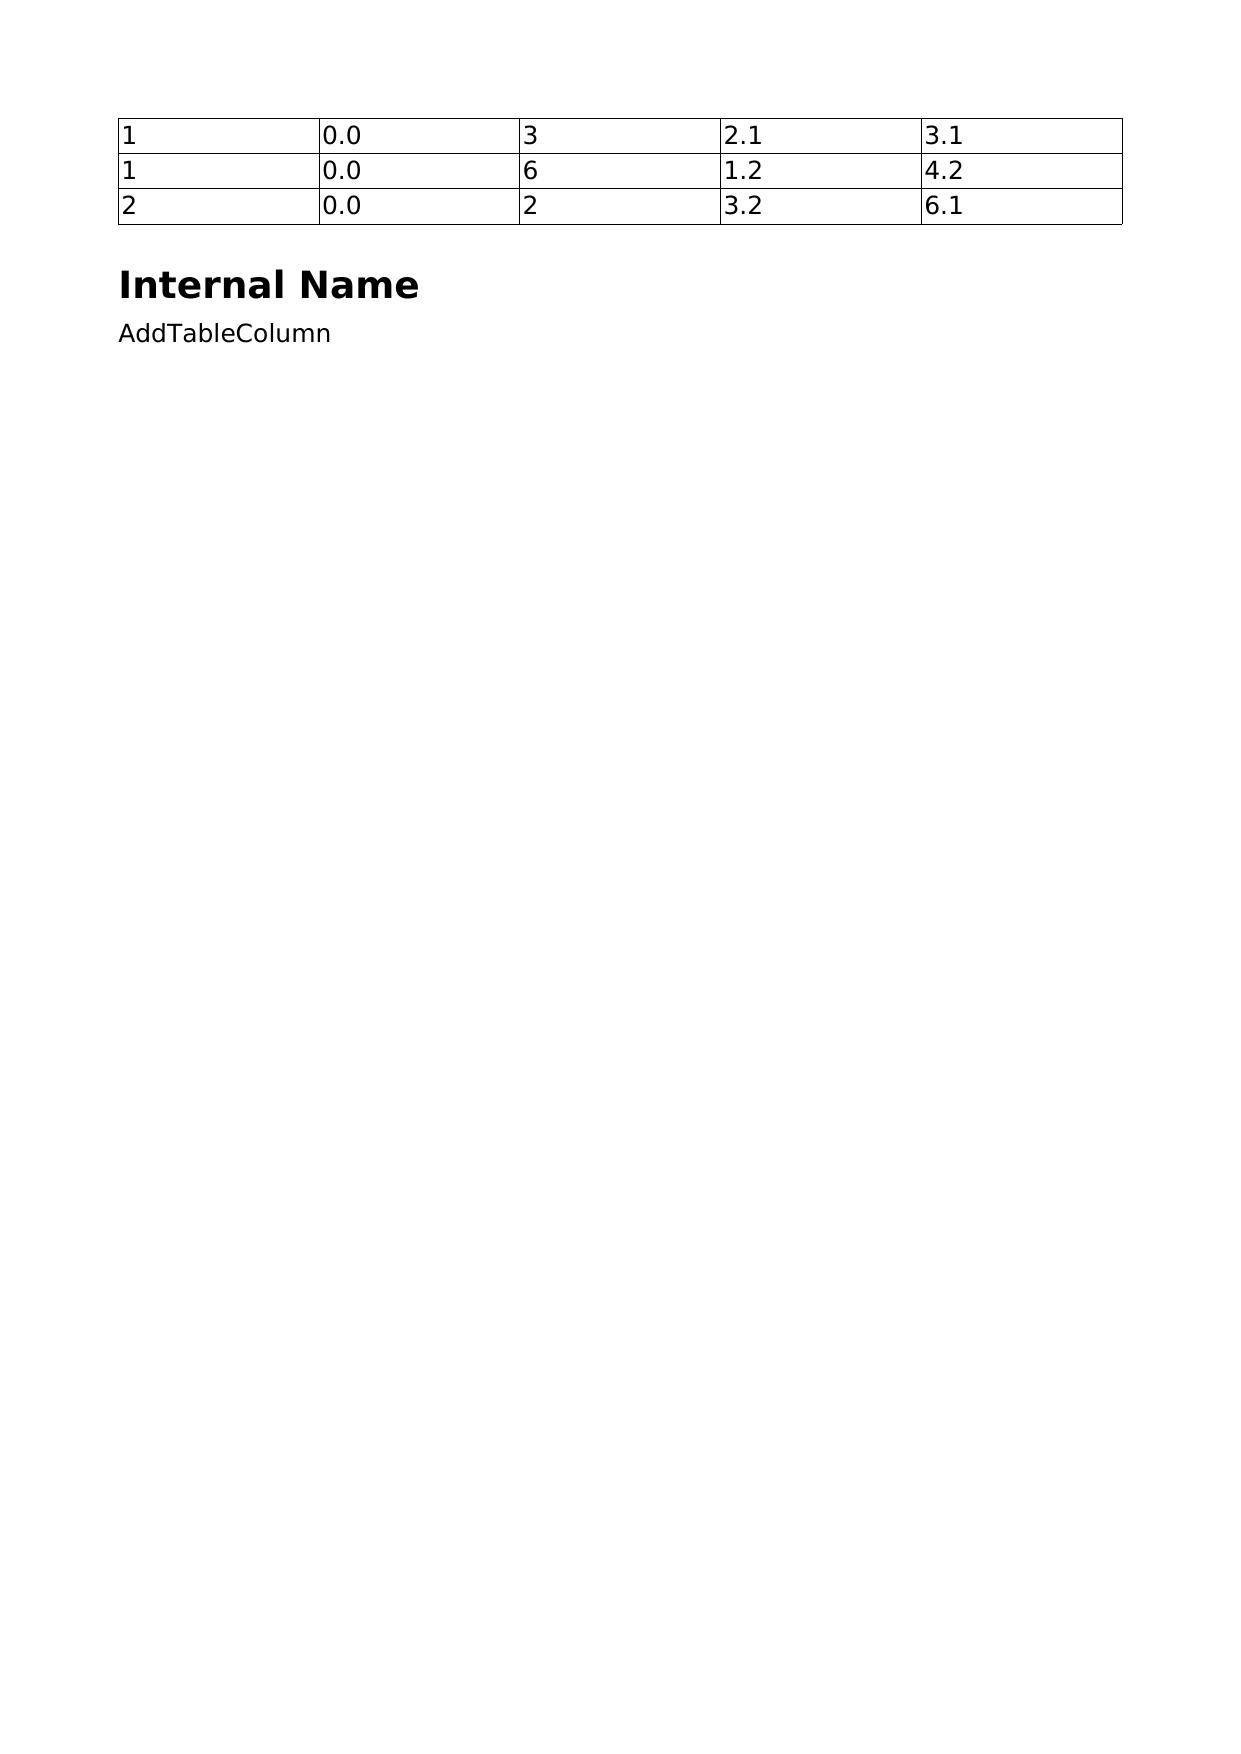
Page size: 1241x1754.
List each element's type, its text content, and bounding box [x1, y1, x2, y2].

table_cell 2 [119, 189, 319, 223]
text AddTableColumn [118, 319, 1122, 349]
table_cell 0.0 [320, 189, 519, 223]
table_cell 0.0 [320, 154, 519, 188]
table_cell 3.1 [922, 119, 1122, 153]
subtitle Internal Name [118, 263, 1122, 307]
table_cell 0.0 [320, 119, 519, 153]
table_cell 6.1 [922, 189, 1122, 223]
table_cell 6 [520, 154, 720, 188]
table_cell 1 [119, 154, 319, 188]
table_cell 1.2 [721, 154, 921, 188]
table_cell 2 [520, 189, 720, 223]
table_cell 4.2 [922, 154, 1122, 188]
table_cell 3 [520, 119, 720, 153]
table_cell 3.2 [721, 189, 921, 223]
table_cell 2.1 [721, 119, 921, 153]
table_cell 1 [119, 119, 319, 153]
